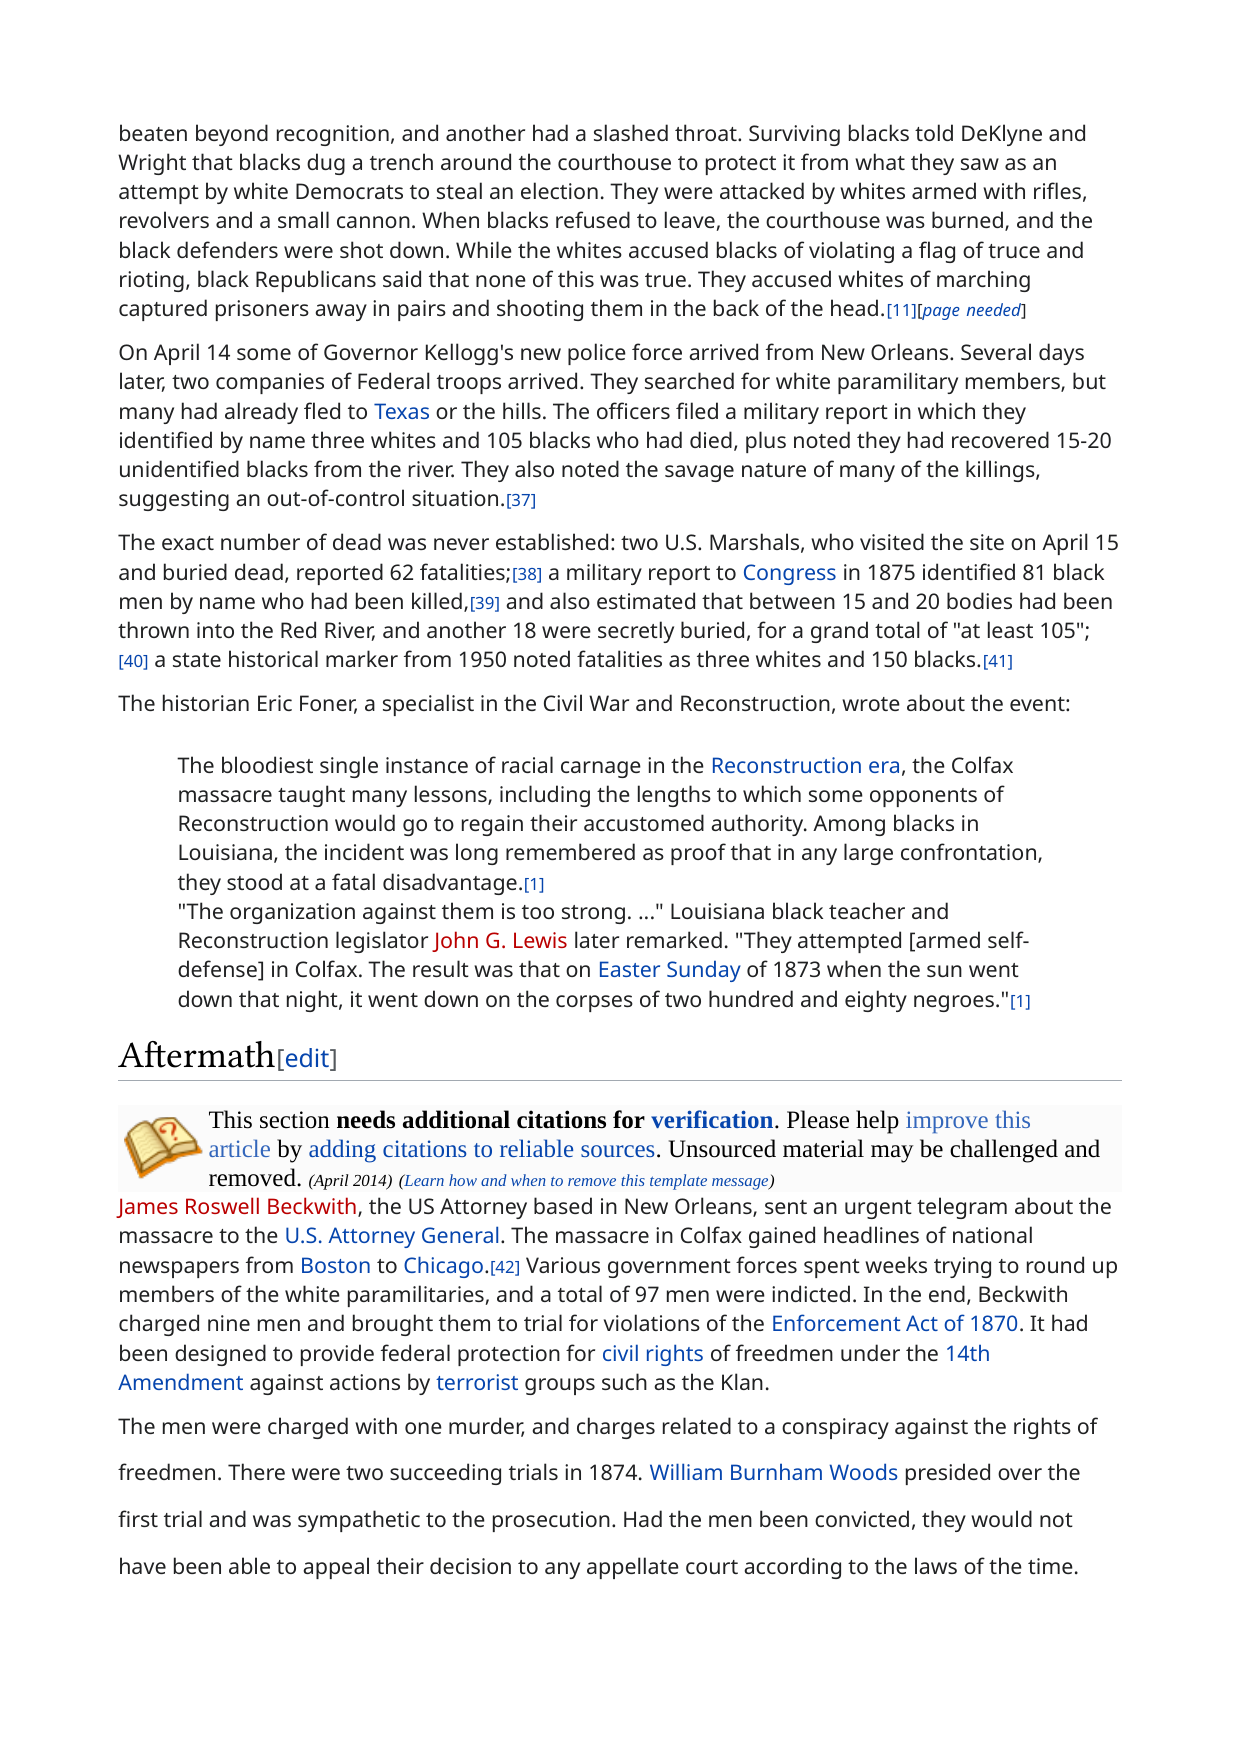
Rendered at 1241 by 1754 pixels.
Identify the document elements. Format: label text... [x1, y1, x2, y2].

table_header [118, 1105, 208, 1192]
text On April 14 some of Governor Kellogg's new police force arrived from New Orleans. Several days later, two companies of Federal troops arrived. They searched for white paramilitary members, but many had already fled to Texas or the hills. The officers filed a military report in which they identified by name three whites and 105 blacks who had died, plus noted they had recovered 15-20 unidentified blacks from the river. They also noted the savage nature of many of the killings, suggesting an out-of-control situation.[37] [118, 338, 1122, 513]
text beaten beyond recognition, and another had a slashed throat. Surviving blacks told DeKlyne and Wright that blacks dug a trench around the courthouse to protect it from what they saw as an attempt by white Democrats to steal an election. They were attacked by whites armed with rifles, revolvers and a small cannon. When blacks refused to leave, the courthouse was burned, and the black defenders were shot down. While the whites accused blacks of violating a flag of truce and rioting, black Republicans said that none of this was true. They accused whites of marching captured prisoners away in pairs and shooting them in the back of the head.[11][page needed] [118, 118, 1122, 323]
text The historian Eric Foner, a specialist in the Civil War and Reconstruction, wrote about the event: [118, 689, 1122, 718]
text The bloodiest single instance of racial carnage in the Reconstruction era, the Colfax massacre taught many lessons, including the lengths to which some opponents of Reconstruction would go to regain their accustomed authority. Among blacks in Louisiana, the incident was long remembered as proof that in any large confrontation, they stood at a fatal disadvantage.[1] [177, 750, 1063, 896]
subtitle Aftermath[edit] [118, 1034, 1122, 1080]
picture [123, 1117, 203, 1180]
text James Roswell Beckwith, the US Attorney based in New Orleans, sent an urgent telegram about the massacre to the U.S. Attorney General. The massacre in Colfax gained headlines of national newspapers from Boston to Chicago.[42] Various government forces spent weeks trying to round up members of the white paramilitaries, and a total of 97 men were indicted. In the end, Beckwith charged nine men and brought them to trial for violations of the Enforcement Act of 1870. It had been designed to provide federal protection for civil rights of freedmen under the 14th Amendment against actions by terrorist groups such as the Klan. [118, 1192, 1122, 1397]
text The exact number of dead was never established: two U.S. Marshals, who visited the site on April 15 and buried dead, reported 62 fatalities;[38] a military report to Congress in 1875 identified 81 black men by name who had been killed,[39] and also estimated that between 15 and 20 bodies had been thrown into the Red River, and another 18 were secretly buried, for a grand total of "at least 105";[40] a state historical marker from 1950 noted fatalities as three whites and 150 blacks.[41] [118, 528, 1122, 674]
text The men were charged with one murder, and charges related to a conspiracy against the rights of freedmen. There were two succeeding trials in 1874. William Burnham Woods presided over the first trial and was sympathetic to the prosecution. Had the men been convicted, they would not have been able to appeal their decision to any appellate court according to the laws of the time. [118, 1411, 1122, 1581]
table_header This section needs additional citations for verification. Please help improve this article by adding citations to reliable sources. Unsourced material may be challenged and removed. (April 2014) (Learn how and when to remove this template message) [208, 1105, 1122, 1192]
text "The organization against them is too strong. ..." Louisiana black teacher and Reconstruction legislator John G. Lewis later remarked. "They attempted [armed self-defense] in Colfax. The result was that on Easter Sunday of 1873 when the sun went down that night, it went down on the corpses of two hundred and eighty negroes."[1] [177, 896, 1063, 1013]
